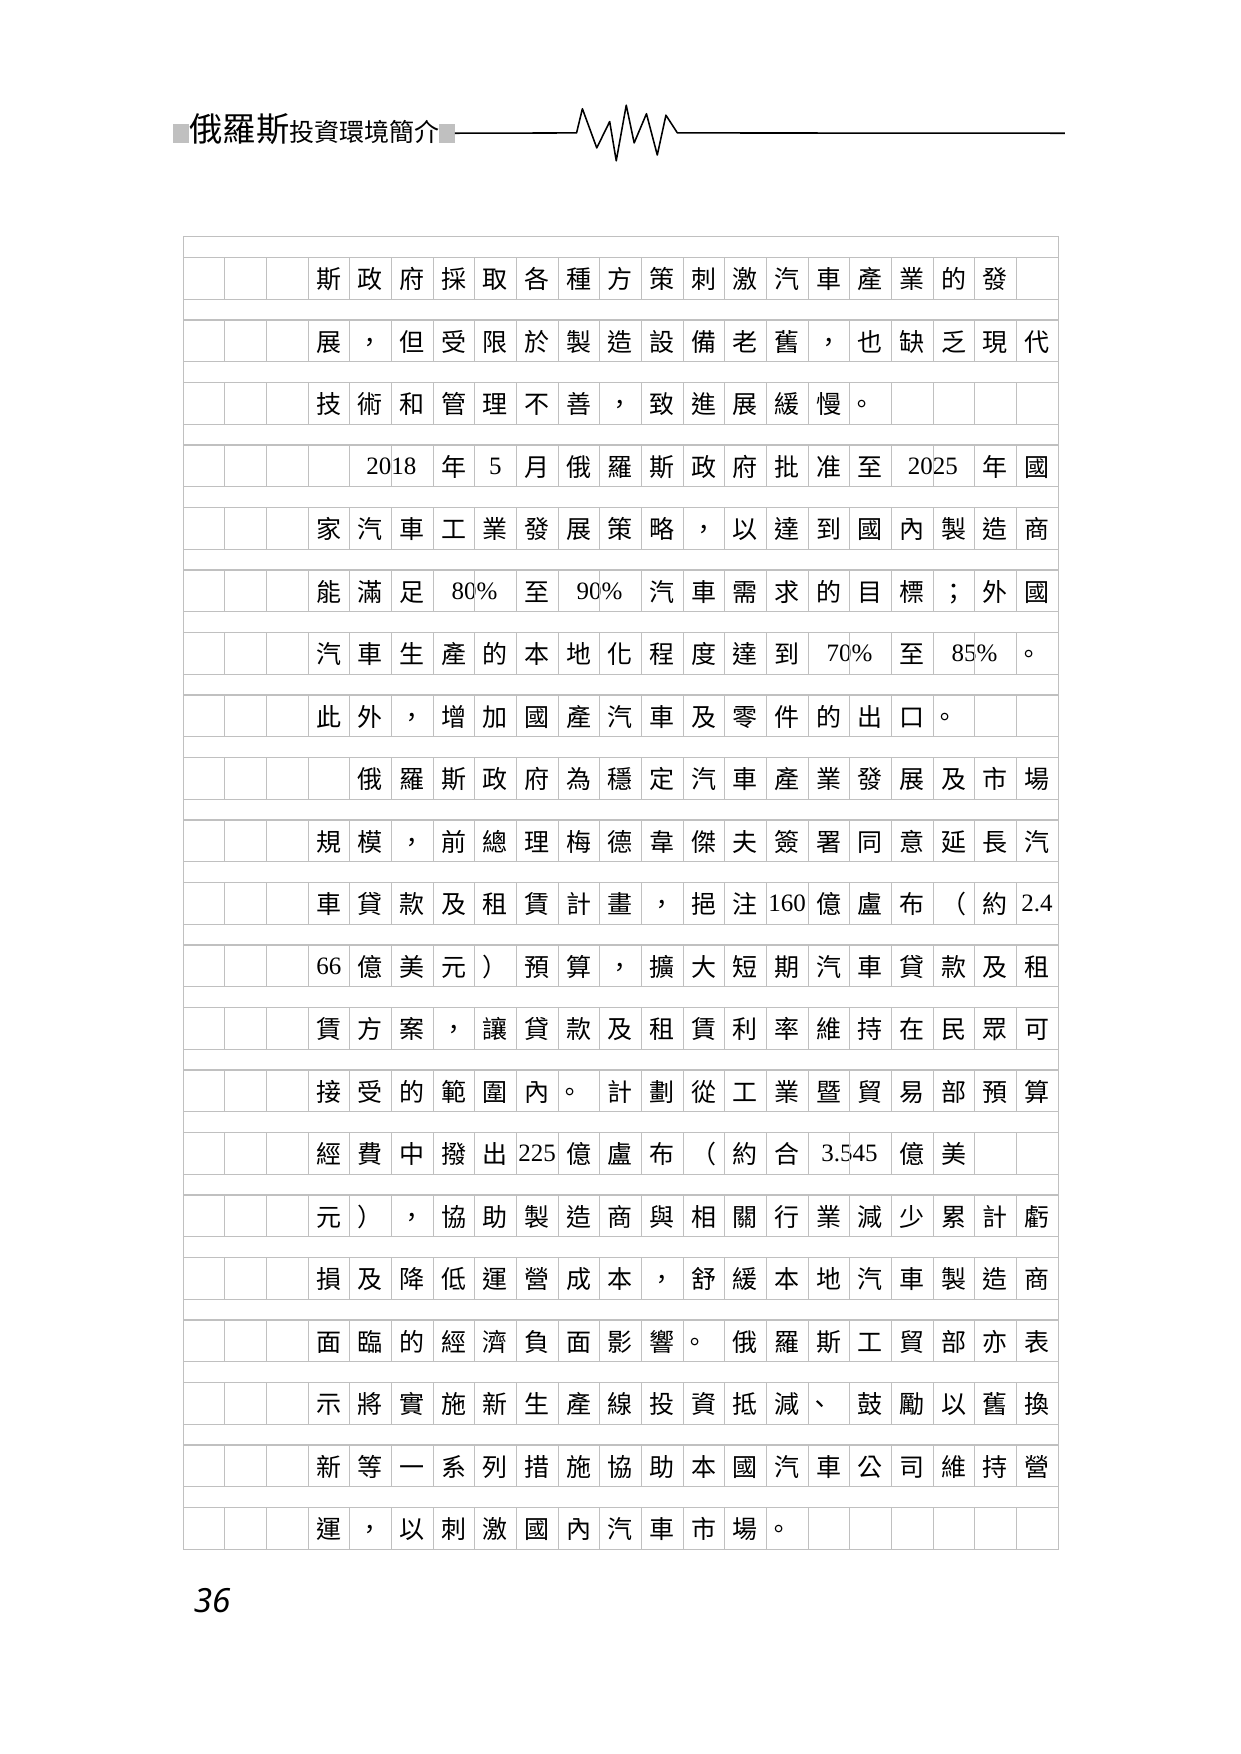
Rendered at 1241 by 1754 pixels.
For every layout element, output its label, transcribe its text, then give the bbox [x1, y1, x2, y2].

text 。 [850, 383, 891, 424]
text [892, 383, 933, 424]
text 政 [350, 258, 391, 299]
text 致 [642, 383, 683, 424]
text 發 [975, 258, 1016, 299]
text 技 [309, 383, 349, 424]
text 各 [517, 258, 558, 299]
text 限 [475, 321, 516, 361]
text 展 [309, 321, 349, 361]
text 產 [850, 258, 891, 299]
text 汽 [767, 258, 808, 299]
text 2018年5月俄羅斯政府批准至2025年國家汽車工業發展策略，以達到國內製造商能滿足80%至90%汽車需求的目標；外國汽車生產的本地化程度達到70%至85%。此外，增加國產汽車及零件的出口。 [281, 550, 1058, 569]
text 方 [600, 258, 641, 299]
text 代 [1017, 321, 1058, 361]
text 激 [725, 258, 766, 299]
text 設 [642, 321, 683, 361]
text 也 [850, 321, 891, 361]
text 策 [642, 258, 683, 299]
text [975, 383, 1016, 424]
text [281, 362, 1058, 382]
text 俄羅斯政府為穩定汽車產業發展及市場規模，前總理梅德韋傑夫簽署同意延長汽車貸款及租賃計畫，挹注160億盧布（約2.466億美元）預算，擴大短期汽車貸款及租賃方案，讓貸款及租賃利率維持在民眾可接受的範圍內。計劃從工業暨貿易部預算經費中撥出225億盧布（約合3.545億美元），協助製造商與相關行業減少累計虧損及降低運營成本，舒緩本地汽車製造商面臨的經濟負面影響。俄羅斯工貿部亦表示將實施新生產線投資抵減、鼓勵以舊換新等一系列措施協助本國汽車公司維持營運，以刺激國內汽車市場。 [281, 987, 1058, 1007]
text 展 [725, 383, 766, 424]
text [1017, 383, 1058, 424]
text 管 [434, 383, 474, 424]
text 府 [392, 258, 433, 299]
text 俄羅斯政府為穩定汽車產業發展及市場規模，前總理梅德韋傑夫簽署同意延長汽車貸款及租賃計畫，挹注160億盧布（約2.466億美元）預算，擴大短期汽車貸款及租賃方案，讓貸款及租賃利率維持在民眾可接受的範圍內。計劃從工業暨貿易部預算經費中撥出225億盧布（約合3.545億美元），協助製造商與相關行業減少累計虧損及降低運營成本，舒緩本地汽車製造商面臨的經濟負面影響。俄羅斯工貿部亦表示將實施新生產線投資抵減、鼓勵以舊換新等一系列措施協助本國汽車公司維持營運，以刺激國內汽車市場。 [281, 1175, 1058, 1194]
text 種 [559, 258, 599, 299]
text 俄羅斯政府為穩定汽車產業發展及市場規模，前總理梅德韋傑夫簽署同意延長汽車貸款及租賃計畫，挹注160億盧布（約2.466億美元）預算，擴大短期汽車貸款及租賃方案，讓貸款及租賃利率維持在民眾可接受的範圍內。計劃從工業暨貿易部預算經費中撥出225億盧布（約合3.545億美元），協助製造商與相關行業減少累計虧損及降低運營成本，舒緩本地汽車製造商面臨的經濟負面影響。俄羅斯工貿部亦表示將實施新生產線投資抵減、鼓勵以舊換新等一系列措施協助本國汽車公司維持營運，以刺激國內汽車市場。 [281, 1050, 1058, 1069]
text 於 [517, 321, 558, 361]
text 善 [559, 383, 599, 424]
text 2018年5月俄羅斯政府批准至2025年國家汽車工業發展策略，以達到國內製造商能滿足80%至90%汽車需求的目標；外國汽車生產的本地化程度達到70%至85%。此外，增加國產汽車及零件的出口。 [281, 487, 1058, 507]
text 俄羅斯政府為穩定汽車產業發展及市場規模，前總理梅德韋傑夫簽署同意延長汽車貸款及租賃計畫，挹注160億盧布（約2.466億美元）預算，擴大短期汽車貸款及租賃方案，讓貸款及租賃利率維持在民眾可接受的範圍內。計劃從工業暨貿易部預算經費中撥出225億盧布（約合3.545億美元），協助製造商與相關行業減少累計虧損及降低運營成本，舒緩本地汽車製造商面臨的經濟負面影響。俄羅斯工貿部亦表示將實施新生產線投資抵減、鼓勵以舊換新等一系列措施協助本國汽車公司維持營運，以刺激國內汽車市場。 [281, 1487, 1058, 1507]
text 採 [434, 258, 474, 299]
text 造 [600, 321, 641, 361]
text 老 [725, 321, 766, 361]
text 術 [350, 383, 391, 424]
text 斯 [309, 258, 349, 299]
text 車 [809, 258, 849, 299]
text 缺 [892, 321, 933, 361]
text 製 [559, 321, 599, 361]
text 取 [475, 258, 516, 299]
text 俄羅斯政府為穩定汽車產業發展及市場規模，前總理梅德韋傑夫簽署同意延長汽車貸款及租賃計畫，挹注160億盧布（約2.466億美元）預算，擴大短期汽車貸款及租賃方案，讓貸款及租賃利率維持在民眾可接受的範圍內。計劃從工業暨貿易部預算經費中撥出225億盧布（約合3.545億美元），協助製造商與相關行業減少累計虧損及降低運營成本，舒緩本地汽車製造商面臨的經濟負面影響。俄羅斯工貿部亦表示將實施新生產線投資抵減、鼓勵以舊換新等一系列措施協助本國汽車公司維持營運，以刺激國內汽車市場。 [281, 1237, 1058, 1257]
text 但 [392, 321, 433, 361]
text 俄羅斯政府為穩定汽車產業發展及市場規模，前總理梅德韋傑夫簽署同意延長汽車貸款及租賃計畫，挹注160億盧布（約2.466億美元）預算，擴大短期汽車貸款及租賃方案，讓貸款及租賃利率維持在民眾可接受的範圍內。計劃從工業暨貿易部預算經費中撥出225億盧布（約合3.545億美元），協助製造商與相關行業減少累計虧損及降低運營成本，舒緩本地汽車製造商面臨的經濟負面影響。俄羅斯工貿部亦表示將實施新生產線投資抵減、鼓勵以舊換新等一系列措施協助本國汽車公司維持營運，以刺激國內汽車市場。 [281, 1112, 1058, 1132]
text 受 [434, 321, 474, 361]
text ， [350, 321, 391, 361]
text 理 [475, 383, 516, 424]
text [281, 237, 1058, 257]
text 刺 [684, 258, 724, 299]
text 2018年5月俄羅斯政府批准至2025年國家汽車工業發展策略，以達到國內製造商能滿足80%至90%汽車需求的目標；外國汽車生產的本地化程度達到70%至85%。此外，增加國產汽車及零件的出口。 [281, 675, 1058, 694]
text [281, 300, 1058, 319]
text 俄羅斯政府為穩定汽車產業發展及市場規模，前總理梅德韋傑夫簽署同意延長汽車貸款及租賃計畫，挹注160億盧布（約2.466億美元）預算，擴大短期汽車貸款及租賃方案，讓貸款及租賃利率維持在民眾可接受的範圍內。計劃從工業暨貿易部預算經費中撥出225億盧布（約合3.545億美元），協助製造商與相關行業減少累計虧損及降低運營成本，舒緩本地汽車製造商面臨的經濟負面影響。俄羅斯工貿部亦表示將實施新生產線投資抵減、鼓勵以舊換新等一系列措施協助本國汽車公司維持營運，以刺激國內汽車市場。 [281, 1425, 1058, 1444]
text 不 [517, 383, 558, 424]
text 的 [934, 258, 974, 299]
text 俄羅斯政府為穩定汽車產業發展及市場規模，前總理梅德韋傑夫簽署同意延長汽車貸款及租賃計畫，挹注160億盧布（約2.466億美元）預算，擴大短期汽車貸款及租賃方案，讓貸款及租賃利率維持在民眾可接受的範圍內。計劃從工業暨貿易部預算經費中撥出225億盧布（約合3.545億美元），協助製造商與相關行業減少累計虧損及降低運營成本，舒緩本地汽車製造商面臨的經濟負面影響。俄羅斯工貿部亦表示將實施新生產線投資抵減、鼓勵以舊換新等一系列措施協助本國汽車公司維持營運，以刺激國內汽車市場。 [281, 1300, 1058, 1319]
text 緩 [767, 383, 808, 424]
text 俄羅斯政府為穩定汽車產業發展及市場規模，前總理梅德韋傑夫簽署同意延長汽車貸款及租賃計畫，挹注160億盧布（約2.466億美元）預算，擴大短期汽車貸款及租賃方案，讓貸款及租賃利率維持在民眾可接受的範圍內。計劃從工業暨貿易部預算經費中撥出225億盧布（約合3.545億美元），協助製造商與相關行業減少累計虧損及降低運營成本，舒緩本地汽車製造商面臨的經濟負面影響。俄羅斯工貿部亦表示將實施新生產線投資抵減、鼓勵以舊換新等一系列措施協助本國汽車公司維持營運，以刺激國內汽車市場。 [281, 737, 1058, 757]
text 慢 [809, 383, 849, 424]
text 業 [892, 258, 933, 299]
text 進 [684, 383, 724, 424]
text 乏 [934, 321, 974, 361]
text 俄羅斯政府為穩定汽車產業發展及市場規模，前總理梅德韋傑夫簽署同意延長汽車貸款及租賃計畫，挹注160億盧布（約2.466億美元）預算，擴大短期汽車貸款及租賃方案，讓貸款及租賃利率維持在民眾可接受的範圍內。計劃從工業暨貿易部預算經費中撥出225億盧布（約合3.545億美元），協助製造商與相關行業減少累計虧損及降低運營成本，舒緩本地汽車製造商面臨的經濟負面影響。俄羅斯工貿部亦表示將實施新生產線投資抵減、鼓勵以舊換新等一系列措施協助本國汽車公司維持營運，以刺激國內汽車市場。 [281, 862, 1058, 882]
text 備 [684, 321, 724, 361]
text 2018年5月俄羅斯政府批准至2025年國家汽車工業發展策略，以達到國內製造商能滿足80%至90%汽車需求的目標；外國汽車生產的本地化程度達到70%至85%。此外，增加國產汽車及零件的出口。 [281, 425, 1058, 444]
text 俄羅斯政府為穩定汽車產業發展及市場規模，前總理梅德韋傑夫簽署同意延長汽車貸款及租賃計畫，挹注160億盧布（約2.466億美元）預算，擴大短期汽車貸款及租賃方案，讓貸款及租賃利率維持在民眾可接受的範圍內。計劃從工業暨貿易部預算經費中撥出225億盧布（約合3.545億美元），協助製造商與相關行業減少累計虧損及降低運營成本，舒緩本地汽車製造商面臨的經濟負面影響。俄羅斯工貿部亦表示將實施新生產線投資抵減、鼓勵以舊換新等一系列措施協助本國汽車公司維持營運，以刺激國內汽車市場。 [281, 1362, 1058, 1382]
text 2018年5月俄羅斯政府批准至2025年國家汽車工業發展策略，以達到國內製造商能滿足80%至90%汽車需求的目標；外國汽車生產的本地化程度達到70%至85%。此外，增加國產汽車及零件的出口。 [281, 612, 1058, 632]
text [934, 383, 974, 424]
text 舊 [767, 321, 808, 361]
text [1017, 258, 1058, 299]
text 俄羅斯政府為穩定汽車產業發展及市場規模，前總理梅德韋傑夫簽署同意延長汽車貸款及租賃計畫，挹注160億盧布（約2.466億美元）預算，擴大短期汽車貸款及租賃方案，讓貸款及租賃利率維持在民眾可接受的範圍內。計劃從工業暨貿易部預算經費中撥出225億盧布（約合3.545億美元），協助製造商與相關行業減少累計虧損及降低運營成本，舒緩本地汽車製造商面臨的經濟負面影響。俄羅斯工貿部亦表示將實施新生產線投資抵減、鼓勵以舊換新等一系列措施協助本國汽車公司維持營運，以刺激國內汽車市場。 [281, 925, 1058, 944]
text ， [809, 321, 849, 361]
text 和 [392, 383, 433, 424]
text 現 [975, 321, 1016, 361]
text ， [600, 383, 641, 424]
text 俄羅斯政府為穩定汽車產業發展及市場規模，前總理梅德韋傑夫簽署同意延長汽車貸款及租賃計畫，挹注160億盧布（約2.466億美元）預算，擴大短期汽車貸款及租賃方案，讓貸款及租賃利率維持在民眾可接受的範圍內。計劃從工業暨貿易部預算經費中撥出225億盧布（約合3.545億美元），協助製造商與相關行業減少累計虧損及降低運營成本，舒緩本地汽車製造商面臨的經濟負面影響。俄羅斯工貿部亦表示將實施新生產線投資抵減、鼓勵以舊換新等一系列措施協助本國汽車公司維持營運，以刺激國內汽車市場。 [281, 800, 1058, 819]
